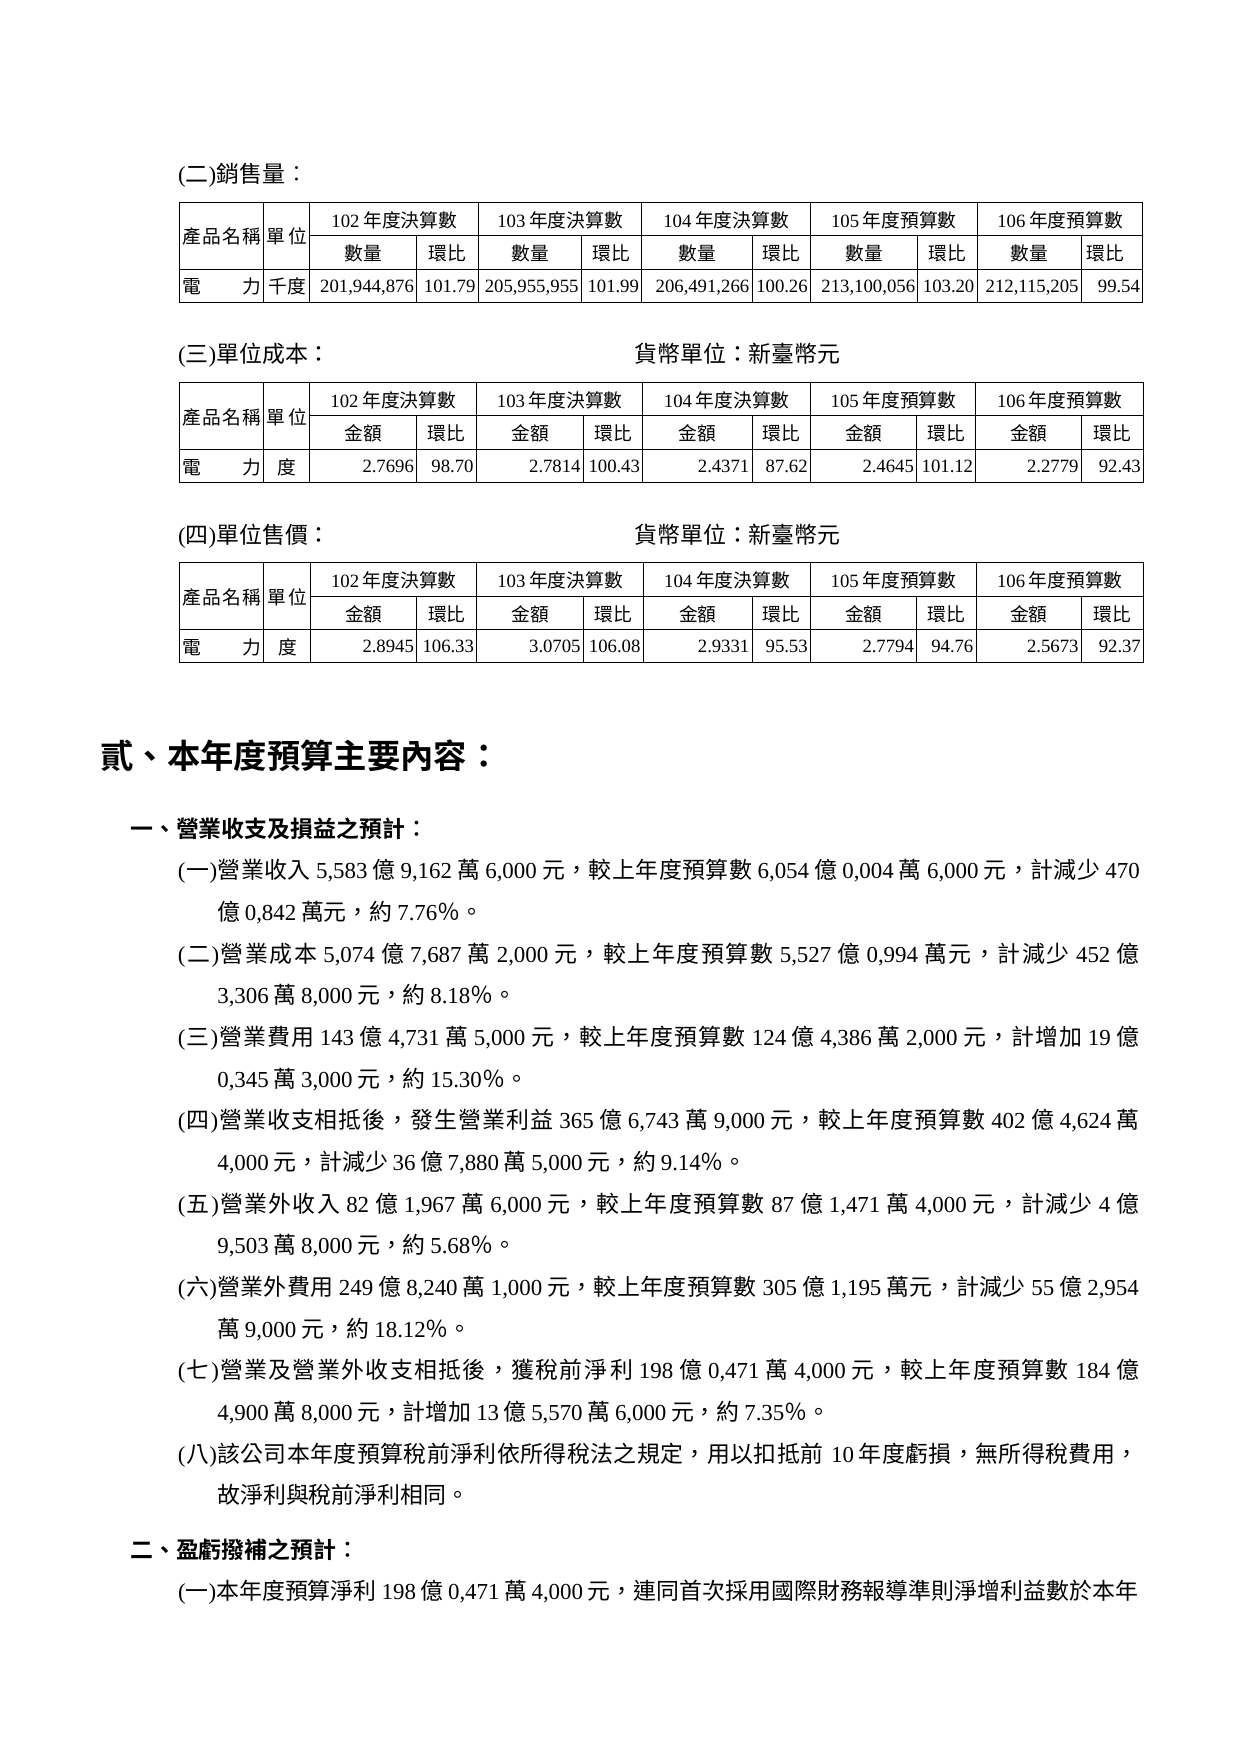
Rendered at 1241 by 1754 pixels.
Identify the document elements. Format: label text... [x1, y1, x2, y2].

table_cell 金額 [477, 416, 583, 449]
table_header 105年度預算數 [811, 383, 975, 415]
table_header 106年度預算數 [978, 203, 1142, 235]
table_cell 環比 [584, 597, 643, 629]
table_header 102年度決算數 [310, 383, 476, 415]
table_cell 金額 [310, 416, 416, 449]
table_cell 94.76 [917, 630, 976, 662]
table_header 102年度決算數 [310, 203, 478, 235]
table_cell 205,955,955 [479, 270, 581, 302]
table_cell 數量 [310, 236, 416, 268]
table_cell 金額 [976, 416, 1081, 449]
table_cell 95.53 [753, 630, 810, 662]
table_cell 環比 [918, 236, 977, 268]
table_cell 電力 [180, 630, 263, 662]
table_cell 2.5673 [977, 630, 1081, 662]
table_header 105年度預算數 [811, 203, 977, 235]
table_cell 數量 [642, 236, 752, 268]
table_header 102年度決算數 [311, 563, 476, 596]
table_cell 數量 [479, 236, 581, 268]
text (七)營業及營業外收支相抵後，獲稅前淨利198億0,471萬4,000元，較上年度預算數184億4,900萬8,000元，計增加13億5,570萬6,000元，約7.35％。 [178, 1344, 1140, 1427]
table_cell 度 [264, 450, 309, 482]
table_cell 金額 [643, 416, 752, 449]
table_header 106年度預算數 [976, 383, 1143, 415]
text (二)營業成本5,074億7,687萬2,000元，較上年度預算數5,527億0,994萬元，計減少452億3,306萬8,000元，約8.18％。 [178, 927, 1140, 1011]
table_cell 環比 [753, 416, 810, 449]
table_header 103年度決算數 [479, 203, 641, 235]
subtitle 貳、本年度預算主要內容： [100, 730, 1140, 778]
table_cell 環比 [584, 416, 642, 449]
table_cell 2.7696 [310, 450, 416, 482]
subtitle 一、營業收支及損益之預計︰ [130, 802, 1140, 844]
table_cell 100.26 [753, 270, 810, 302]
table_header 104年度決算數 [642, 203, 810, 235]
table_cell 2.4645 [811, 450, 916, 482]
table_cell 金額 [811, 597, 916, 629]
table_cell 數量 [811, 236, 917, 268]
table_cell 數量 [978, 236, 1081, 268]
table_cell 101.79 [417, 270, 478, 302]
table_cell 3.0705 [477, 630, 583, 662]
table_cell 環比 [582, 236, 641, 268]
table_header 單位 [264, 383, 309, 449]
table_cell 103.20 [918, 270, 977, 302]
table_cell 106.33 [417, 630, 476, 662]
table_cell 環比 [1082, 416, 1143, 449]
table_cell 環比 [417, 597, 476, 629]
table_cell 環比 [917, 416, 975, 449]
table_cell 金額 [311, 597, 416, 629]
text (一)本年度預算淨利198億0,471萬4,000元，連同首次採用國際財務報導準則淨增利益數於本年 [178, 1565, 1140, 1606]
table_cell 環比 [753, 236, 810, 268]
table_header 103年度決算數 [477, 383, 642, 415]
text (五)營業外收入82億1,967萬6,000元，較上年度預算數87億1,471萬4,000元，計減少4億9,503萬8,000元，約5.68％。 [178, 1177, 1140, 1261]
table_cell 2.2779 [976, 450, 1081, 482]
text (三)單位成本： 貨幣單位：新臺幣元 [178, 328, 1140, 369]
table_cell 98.70 [417, 450, 476, 482]
table_header 104年度決算數 [644, 563, 810, 596]
text (四)營業收支相抵後，發生營業利益365億6,743萬9,000元，較上年度預算數402億4,624萬4,000元，計減少36億7,880萬5,000元，約9.14％。 [178, 1094, 1140, 1177]
table_cell 2.7814 [477, 450, 583, 482]
table_cell 環比 [917, 597, 976, 629]
table_cell 92.37 [1082, 630, 1143, 662]
table_cell 213,100,056 [811, 270, 917, 302]
table_cell 92.43 [1082, 450, 1143, 482]
text (六)營業外費用249億8,240萬1,000元，較上年度預算數305億1,195萬元，計減少55億2,954萬9,000元，約18.12％。 [178, 1261, 1140, 1344]
table_cell 99.54 [1082, 270, 1142, 302]
table_cell 環比 [753, 597, 810, 629]
table_header 產品名稱 [180, 563, 263, 629]
table_cell 100.43 [584, 450, 642, 482]
table_cell 電力 [180, 270, 263, 302]
table_cell 201,944,876 [310, 270, 416, 302]
table_cell 金額 [811, 416, 916, 449]
table_cell 101.99 [582, 270, 641, 302]
table_cell 212,115,205 [978, 270, 1081, 302]
table_header 產品名稱 [180, 203, 263, 268]
table_cell 度 [264, 630, 310, 662]
table_header 單位 [264, 563, 310, 629]
text (八)該公司本年度預算稅前淨利依所得稅法之規定，用以扣抵前10年度虧損，無所得稅費用，故淨利與稅前淨利相同。 [178, 1427, 1140, 1511]
text (三)營業費用143億4,731萬5,000元，較上年度預算數124億4,386萬2,000元，計增加19億0,345萬3,000元，約15.30％。 [178, 1011, 1140, 1094]
text (二)銷售量︰ [178, 148, 1140, 189]
table_cell 2.7794 [811, 630, 916, 662]
table_cell 環比 [417, 236, 478, 268]
subtitle 二、盈虧撥補之預計︰ [130, 1523, 1140, 1565]
table_header 104年度決算數 [643, 383, 810, 415]
table_cell 2.8945 [311, 630, 416, 662]
table_header 產品名稱 [180, 383, 263, 449]
table_cell 金額 [977, 597, 1081, 629]
table_cell 環比 [1082, 236, 1142, 268]
table_cell 2.9331 [644, 630, 752, 662]
table_cell 金額 [644, 597, 752, 629]
table_cell 千度 [264, 270, 309, 302]
table_cell 環比 [417, 416, 476, 449]
table_cell 2.4371 [643, 450, 752, 482]
table_cell 106.08 [584, 630, 643, 662]
table_cell 環比 [1082, 597, 1143, 629]
table_cell 電力 [180, 450, 263, 482]
text (一)營業收入5,583億9,162萬6,000元，較上年度預算數6,054億0,004萬6,000元，計減少470億0,842萬元，約7.76％。 [178, 844, 1140, 927]
table_header 105年度預算數 [811, 563, 976, 596]
table_cell 206,491,266 [642, 270, 752, 302]
text (四)單位售價： 貨幣單位：新臺幣元 [178, 508, 1140, 550]
table_header 單位 [264, 203, 309, 268]
table_header 106年度預算數 [977, 563, 1143, 596]
table_cell 101.12 [917, 450, 975, 482]
table_cell 金額 [477, 597, 583, 629]
table_header 103年度決算數 [477, 563, 643, 596]
table_cell 87.62 [753, 450, 810, 482]
